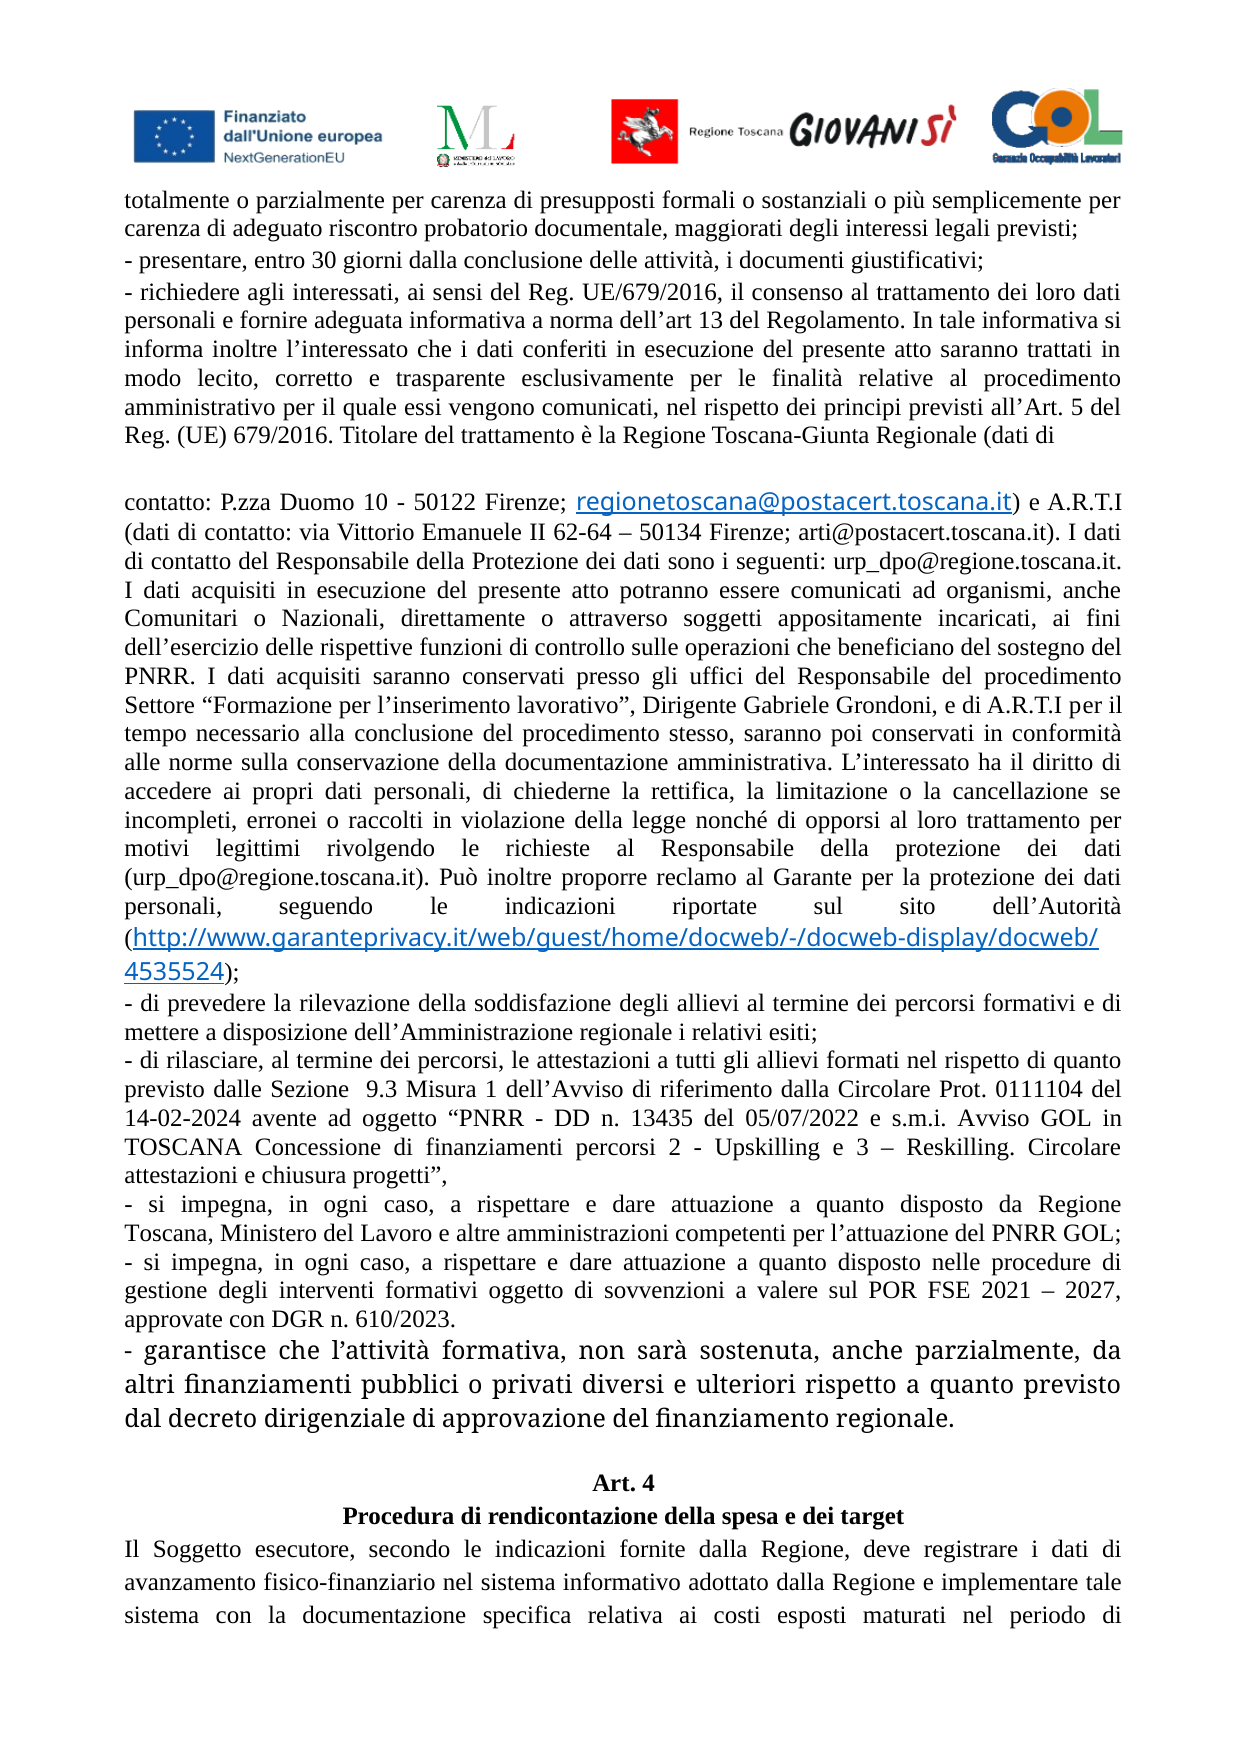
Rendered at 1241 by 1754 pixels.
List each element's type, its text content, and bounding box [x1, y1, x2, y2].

text Il Soggetto esecutore, secondo le indicazioni fornite dalla Regione, deve registrare i dati di avanzamento fisico-finanziario nel sistema informativo adottato dalla Regione e implementare tale sistema con la documentazione specifica relativa ai costi esposti maturati nel periodo di [124, 1534, 1122, 1629]
text - si impegna, in ogni caso, a rispettare e dare attuazione a quanto disposto nelle procedure di gestione degli interventi formativi oggetto di sovvenzioni a valere sul POR FSE 2021 – 2027, approvate con DGR n. 610/2023. [124, 1247, 1122, 1333]
text contatto: P.zza Duomo 10 - 50122 Firenze; regionetoscana@postacert.toscana.it) e A.R.T.I (dati di contatto: via Vittorio Emanuele II 62-64 – 50134 Firenze; arti@postacert.toscana.it). I dati di contatto del Responsabile della Protezione dei dati sono i seguenti: urp_dpo@regione.toscana.it. I dati acquisiti in esecuzione del presente atto potranno essere comunicati ad organismi, anche Comunitari o Nazionali, direttamente o attraverso soggetti appositamente incaricati, ai fini dell’esercizio delle rispettive funzioni di controllo sulle operazioni che beneficiano del sostegno del PNRR. I dati acquisiti saranno conservati presso gli uffici del Responsabile del procedimento Settore “Formazione per l’inserimento lavorativo”, Dirigente Gabriele Grondoni, e di A.R.T.I per il tempo necessario alla conclusione del procedimento stesso, saranno poi conservati in conformità alle norme sulla conservazione della documentazione amministrativa. L’interessato ha il diritto di accedere ai propri dati personali, di chiederne la rettifica, la limitazione o la cancellazione se incompleti, erronei o raccolti in violazione della legge nonché di opporsi al loro trattamento per motivi legittimi rivolgendo le richieste al Responsabile della protezione dei dati (urp_dpo@regione.toscana.it). Può inoltre proporre reclamo al Garante per la protezione dei dati personali, seguendo le indicazioni riportate sul sito dell’Autorità (http://www.garanteprivacy.it/web/guest/home/docweb/-/docweb-display/docweb/4535524); [124, 483, 1122, 988]
text - di rilasciare, al termine dei percorsi, le attestazioni a tutti gli allievi formati nel rispetto di quanto previsto dalle Sezione 9.3 Misura 1 dell’Avviso di riferimento dalla Circolare Prot. 0111104 del 14-02-2024 avente ad oggetto “PNRR - DD n. 13435 del 05/07/2022 e s.m.i. Avviso GOL in TOSCANA Concessione di finanziamenti percorsi 2 - Upskilling e 3 – Reskilling. Circolare attestazioni e chiusura progetti”, [124, 1045, 1122, 1189]
text - si impegna, in ogni caso, a rispettare e dare attuazione a quanto disposto da Regione Toscana, Ministero del Lavoro e altre amministrazioni competenti per l’attuazione del PNRR GOL; [124, 1189, 1122, 1247]
text - presentare, entro 30 giorni dalla conclusione delle attività, i documenti giustificativi; [124, 245, 1122, 274]
text Art. 4 [124, 1468, 1122, 1497]
text - garantisce che l’attività formativa, non sarà sostenuta, anche parzialmente, da altri finanziamenti pubblici o privati diversi e ulteriori rispetto a quanto previsto dal decreto dirigenziale di approvazione del finanziamento regionale. [124, 1333, 1122, 1435]
text - di prevedere la rilevazione della soddisfazione degli allievi al termine dei percorsi formativi e di mettere a disposizione dell’Amministrazione regionale i relativi esiti; [124, 988, 1122, 1045]
text Procedura di rendicontazione della spesa e dei target [124, 1501, 1122, 1530]
text totalmente o parzialmente per carenza di presupposti formali o sostanziali o più semplicemente per carenza di adeguato riscontro probatorio documentale, maggiorati degli interessi legali previsti; [124, 185, 1122, 242]
picture [124, 88, 1123, 185]
text - richiedere agli interessati, ai sensi del Reg. UE/679/2016, il consenso al trattamento dei loro dati personali e fornire adeguata informativa a norma dell’art 13 del Regolamento. In tale informativa si informa inoltre l’interessato che i dati conferiti in esecuzione del presente atto saranno trattati in modo lecito, corretto e trasparente esclusivamente per le finalità relative al procedimento amministrativo per il quale essi vengono comunicati, nel rispetto dei principi previsti all’Art. 5 del Reg. (UE) 679/2016. Titolare del trattamento è la Regione Toscana-Giunta Regionale (dati di [124, 277, 1122, 449]
